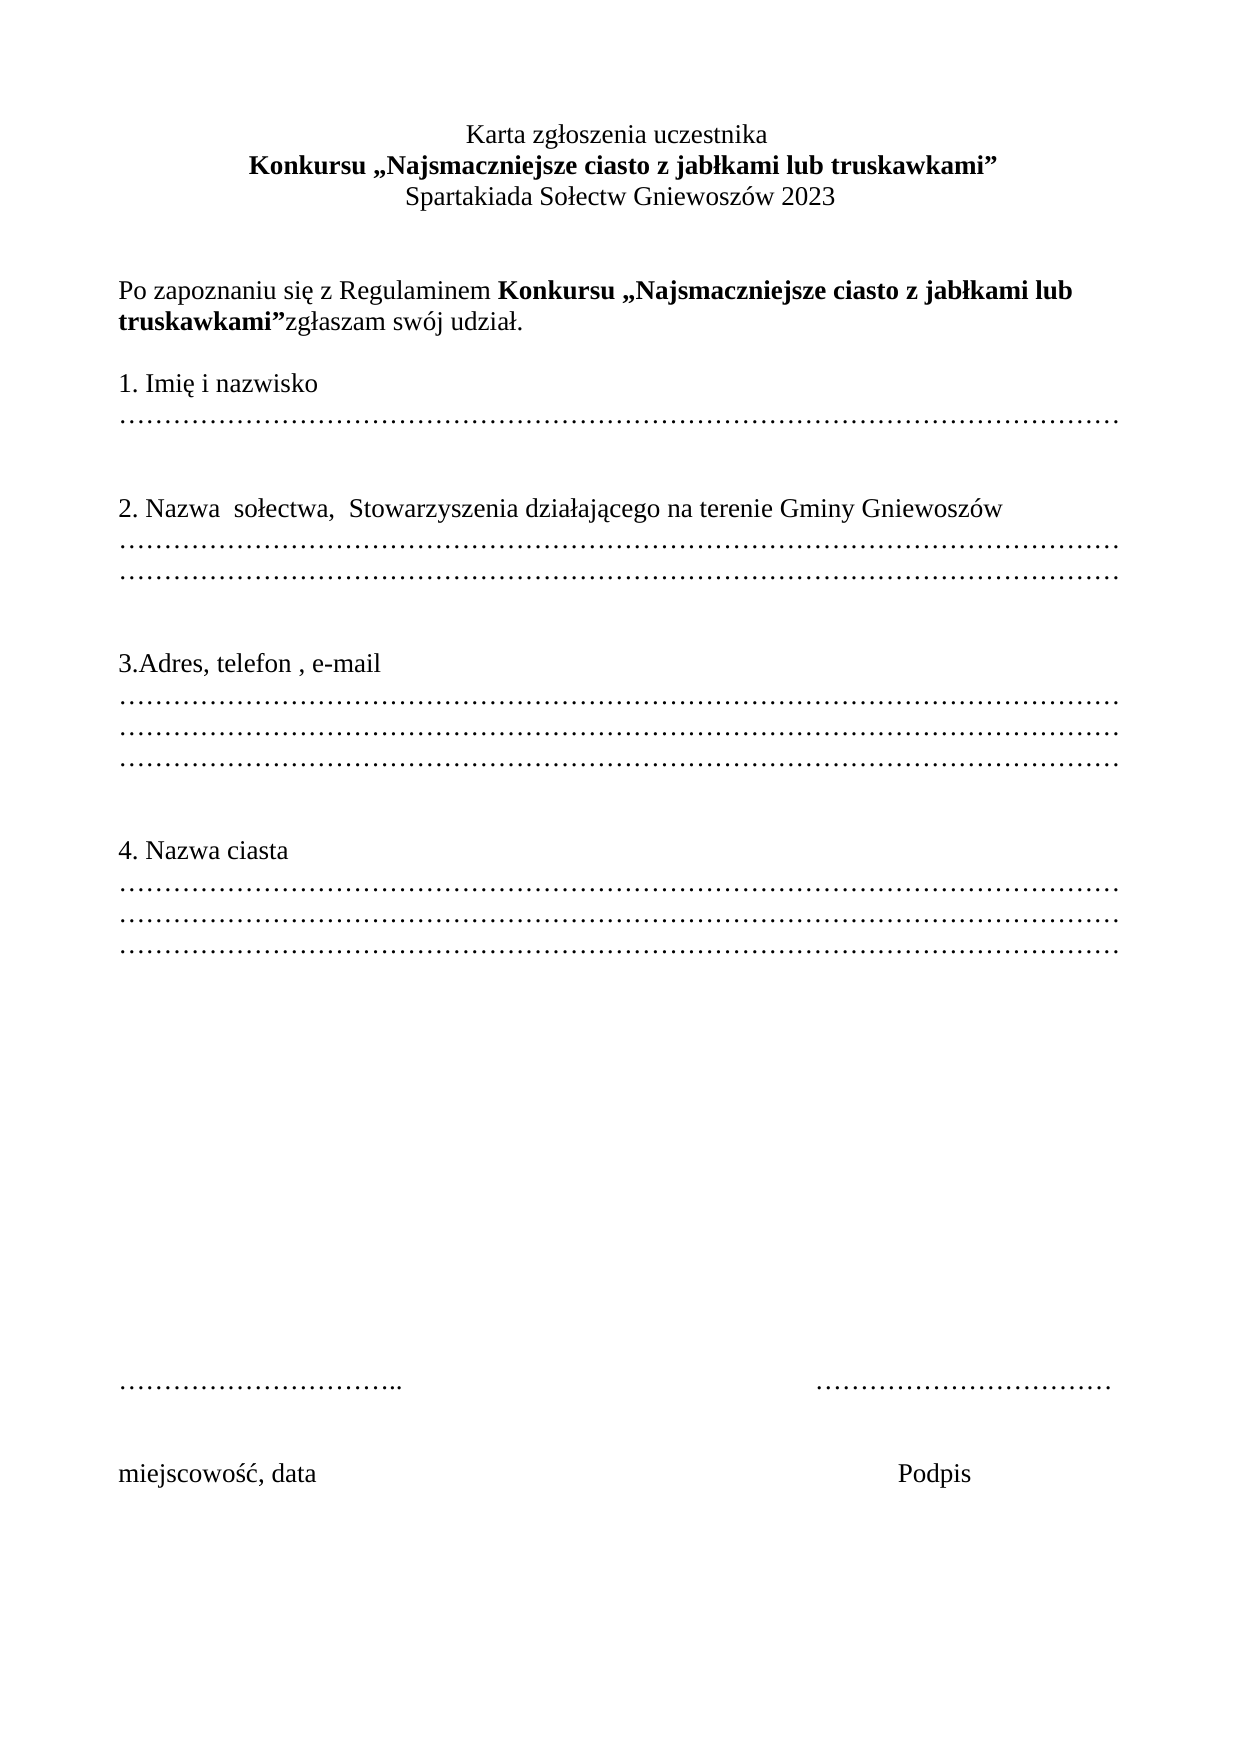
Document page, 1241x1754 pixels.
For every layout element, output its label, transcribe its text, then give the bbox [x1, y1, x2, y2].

text 2. Nazwa sołectwa, Stowarzyszenia działającego na terenie Gminy Gniewoszów [118, 492, 1122, 523]
text ………………………………………………………………………………………………… [118, 523, 1122, 554]
text 3.Adres, telefon , e-mail [118, 648, 1122, 679]
text 1. Imię i nazwisko [118, 367, 1122, 398]
text ………………………………………………………………………………………………… [118, 710, 1122, 741]
text Po zapoznaniu się z Regulaminem Konkursu „Najsmaczniejsze ciasto z jabłkami lub truskawkami”zgłaszam swój udział. [118, 274, 1122, 336]
text Spartakiada Sołectw Gniewoszów 2023 [118, 180, 1122, 212]
text Konkursu „Najsmaczniejsze ciasto z jabłkami lub truskawkami” [118, 149, 1122, 180]
text ………………………………………………………………………………………………… [118, 897, 1122, 928]
text ………………………………………………………………………………………………… [118, 866, 1122, 897]
text ………………………………………………………………………………………………… [118, 741, 1122, 772]
text ………………………….. …………………………… [118, 1364, 1122, 1395]
text ………………………………………………………………………………………………… [118, 398, 1122, 429]
text Karta zgłoszenia uczestnika [118, 118, 1122, 149]
text ………………………………………………………………………………………………… [118, 679, 1122, 710]
text ………………………………………………………………………………………………… [118, 928, 1122, 959]
text ………………………………………………………………………………………………… [118, 554, 1122, 585]
text miejscowość, data Podpis [118, 1457, 1122, 1488]
text 4. Nazwa ciasta [118, 834, 1122, 866]
